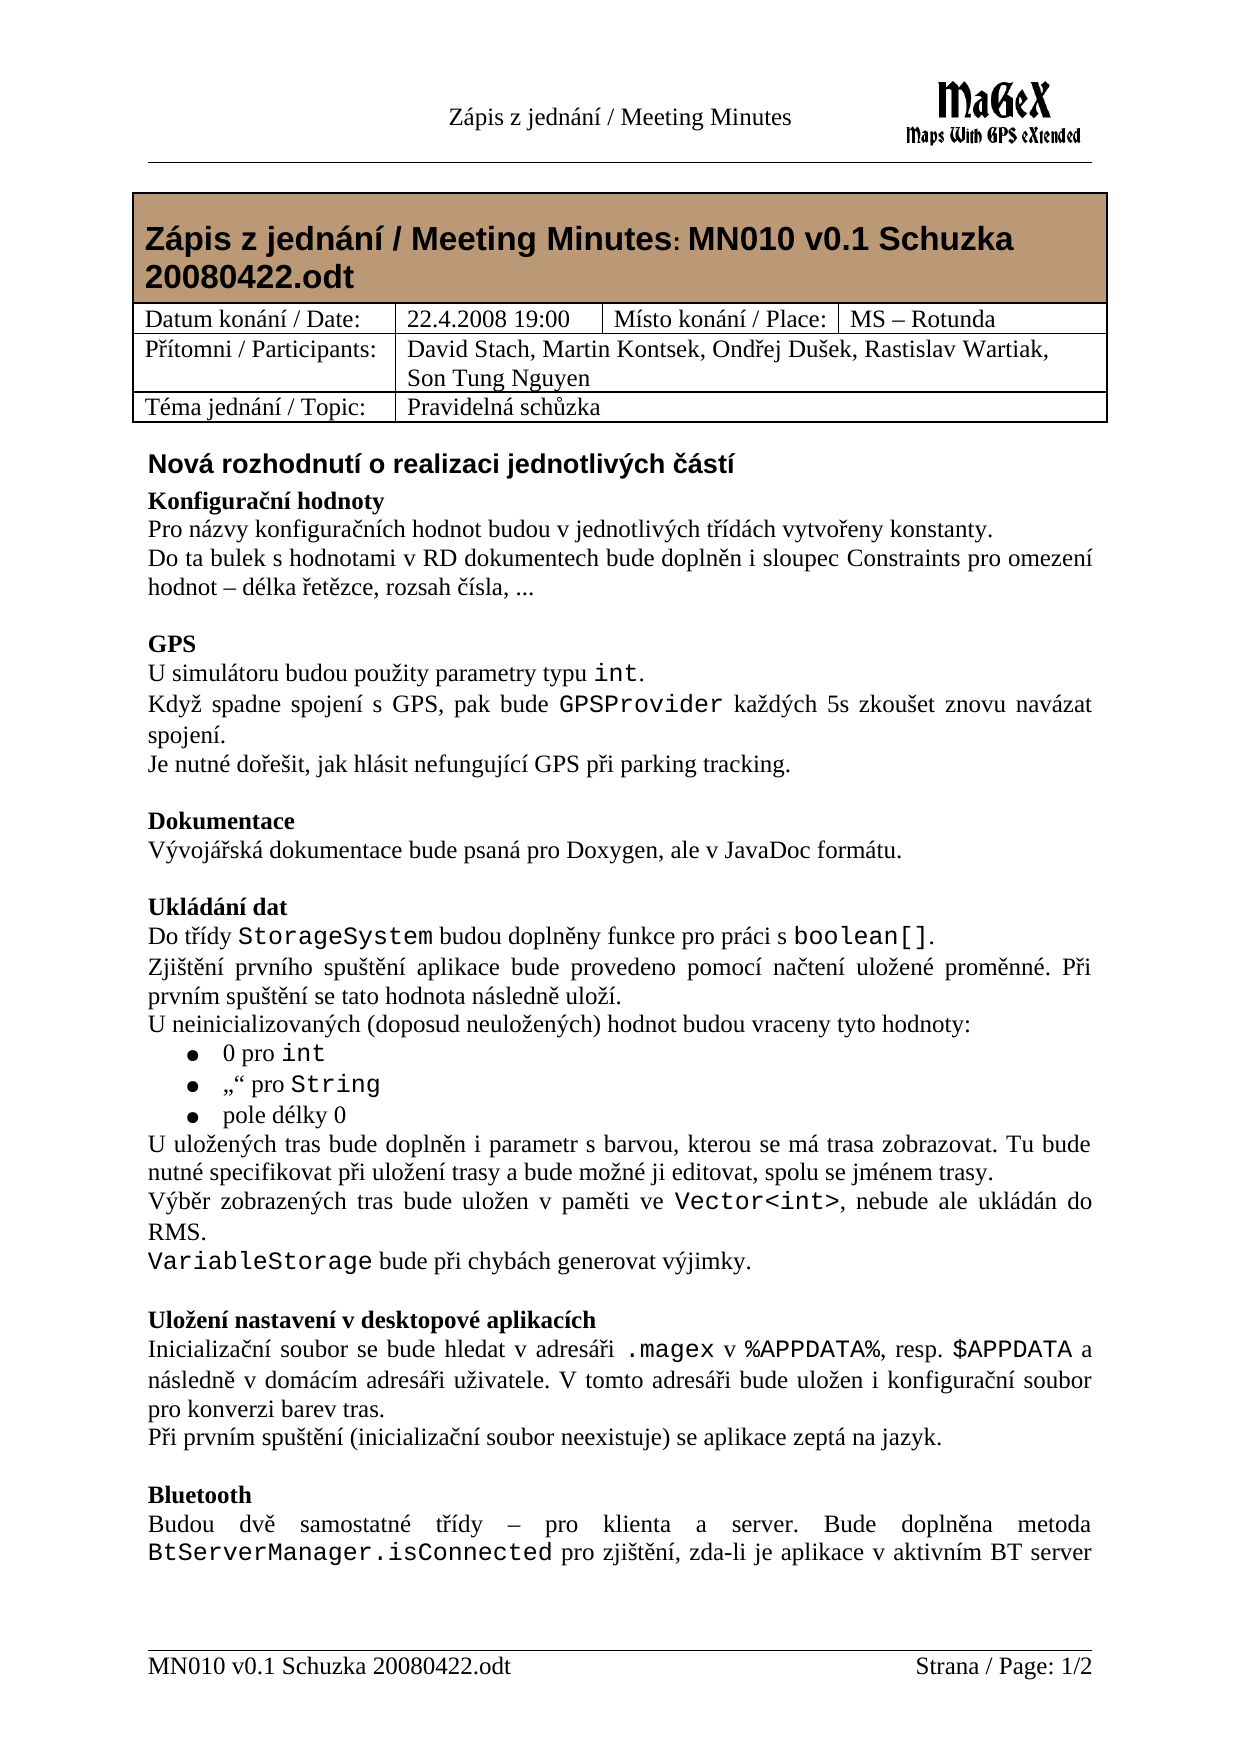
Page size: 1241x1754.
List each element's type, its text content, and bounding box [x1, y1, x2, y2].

list 0 pro int [185, 1038, 1092, 1069]
text Dokumentace [148, 806, 1092, 835]
text Pro názvy konfiguračních hodnot budou v jednotlivých třídách vytvořeny konstanty. [148, 514, 1092, 543]
text Inicializační soubor se bude hledat v adresáři .magex v %APPDATA%, resp. $APPDATA a následně v domácím adresáři uživatele. V tomto adresáři bude uložen i konfigurační soubor pro konverzi barev tras. [148, 1334, 1092, 1422]
table_cell 22.4.2008 19:00 [396, 304, 602, 333]
picture [903, 78, 1085, 147]
text U neinicializovaných (doposud neuložených) hodnot budou vraceny tyto hodnoty: [148, 1009, 1092, 1038]
text Ukládání dat [148, 892, 1092, 921]
text Výběr zobrazených tras bude uložen v paměti ve Vector<int>, nebude ale ukládán do RMS. [148, 1186, 1092, 1246]
text Při prvním spuštění (inicializační soubor neexistuje) se aplikace zeptá na jazyk. [148, 1422, 1092, 1451]
text Je nutné dořešit, jak hlásit nefungující GPS při parking tracking. [148, 749, 1092, 777]
text GPS [148, 629, 1092, 658]
table_header Zápis z jednání / Meeting Minutes: MN010 v0.1 Schuzka 20080422.odt [134, 194, 1106, 302]
subtitle Nová rozhodnutí o realizaci jednotlivých částí [148, 448, 1092, 479]
text Vývojářská dokumentace bude psaná pro Doxygen, ale v JavaDoc formátu. [148, 835, 1092, 864]
list pole délky 0 [185, 1100, 1092, 1129]
table_cell Pravidelná schůzka [396, 393, 1106, 421]
table_cell MS – Rotunda [839, 304, 1106, 333]
text U uložených tras bude doplněn i parametr s barvou, kterou se má trasa zobrazovat. Tu bude nutné specifikovat při uložení trasy a bude možné ji editovat, spolu se jménem trasy. [148, 1129, 1092, 1186]
text VariableStorage bude při chybách generovat výjimky. [148, 1246, 1092, 1277]
text Do ta bulek s hodnotami v RD dokumentech bude doplněn i sloupec Constraints pro omezení hodnot – délka řetězce, rozsah čísla, ... [148, 543, 1092, 601]
table_cell Místo konání / Place: [603, 304, 838, 333]
list „“ pro String [185, 1069, 1092, 1100]
table_cell Téma jednání / Topic: [134, 393, 395, 421]
text Bluetooth [148, 1480, 1092, 1509]
table_cell David Stach, Martin Kontsek, Ondřej Dušek, Rastislav Wartiak, Son Tung Nguyen [396, 334, 1106, 391]
table_cell Přítomni / Participants: [134, 334, 395, 391]
table_cell Datum konání / Date: [134, 304, 395, 333]
text Uložení nastavení v desktopové aplikacích [148, 1305, 1092, 1334]
text Do třídy StorageSystem budou doplněny funkce pro práci s boolean[]. [148, 921, 1092, 952]
text Konfigurační hodnoty [148, 486, 1092, 514]
text Když spadne spojení s GPS, pak bude GPSProvider každých 5s zkoušet znovu navázat spojení. [148, 689, 1092, 749]
text Budou dvě samostatné třídy – pro klienta a server. Bude doplněna metoda BtServerManager.isConnected pro zjištění, zda-li je aplikace v aktivním BT server [148, 1509, 1092, 1568]
text Zjištění prvního spuštění aplikace bude provedeno pomocí načtení uložené proměnné. Při prvním spuštění se tato hodnota následně uloží. [148, 952, 1092, 1009]
text U simulátoru budou použity parametry typu int. [148, 658, 1092, 689]
